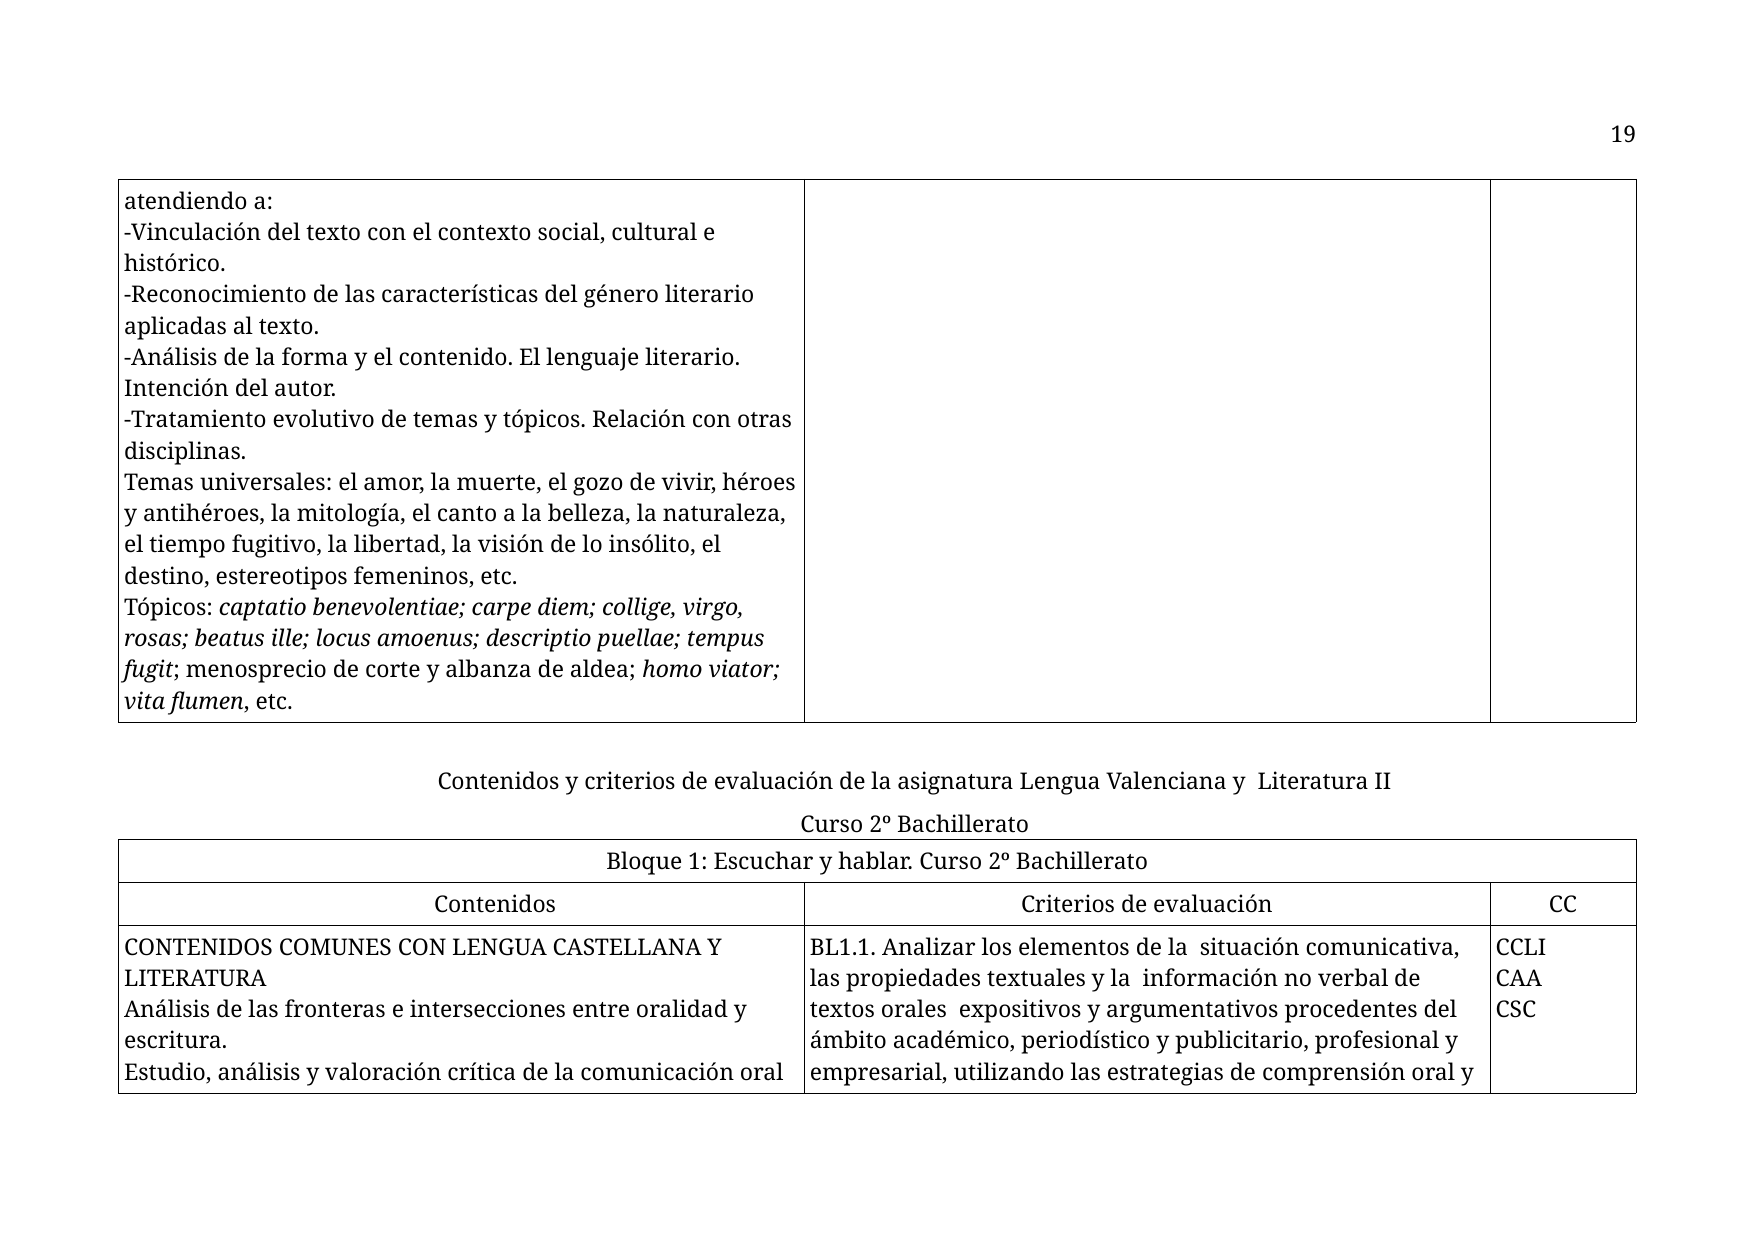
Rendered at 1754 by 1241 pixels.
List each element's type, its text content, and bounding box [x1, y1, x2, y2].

table_cell CCLI CAA CSC [1491, 926, 1636, 1092]
table_cell atendiendo a: -Vinculación del texto con el contexto social, cultural e histórico. -Reconocimiento de las características del género literario aplicadas al texto. -Análisis de la forma y el contenido. El lenguaje literario. Intención del autor. -Tratamiento evolutivo de temas y tópicos. Relación con otras disciplinas. Temas universales: el amor, la muerte, el gozo de vivir, héroes y antihéroes, la mitología, el canto a la belleza, la naturaleza, el tiempo fugitivo, la libertad, la visión de lo insólito, el destino, estereotipos femeninos, etc. Tópicos: captatio benevolentiae; carpe diem; collige, virgo, rosas; beatus ille; locus amoenus; descriptio puellae; tempus fugit; menosprecio de corte y albanza de aldea; homo viator; vita flumen, etc. [119, 180, 804, 722]
table_cell BL1.1. Analizar los elementos de la situación comunicativa, las propiedades textuales y la información no verbal de textos orales expositivos y argumentativos procedentes del ámbito académico, periodístico y publicitario, profesional y empresarial, utilizando las estrategias de comprensión oral y [805, 926, 1490, 1092]
table_cell CC [1491, 883, 1636, 925]
table_cell [805, 180, 1490, 722]
table_cell CONTENIDOS COMUNES CON LENGUA CASTELLANA Y LITERATURA Análisis de las fronteras e intersecciones entre oralidad y escritura. Estudio, análisis y valoración crítica de la comunicación oral [119, 926, 804, 1092]
table_cell [1491, 180, 1636, 722]
table_cell Contenidos [119, 883, 804, 925]
table_header Bloque 1: Escuchar y hablar. Curso 2º Bachillerato [119, 840, 1636, 882]
subtitle Contenidos y criterios de evaluación de la asignatura Lengua Valenciana y Literatura II [193, 765, 1636, 796]
table_cell Criterios de evaluación [805, 883, 1490, 925]
subtitle Curso 2º Bachillerato [193, 808, 1636, 839]
